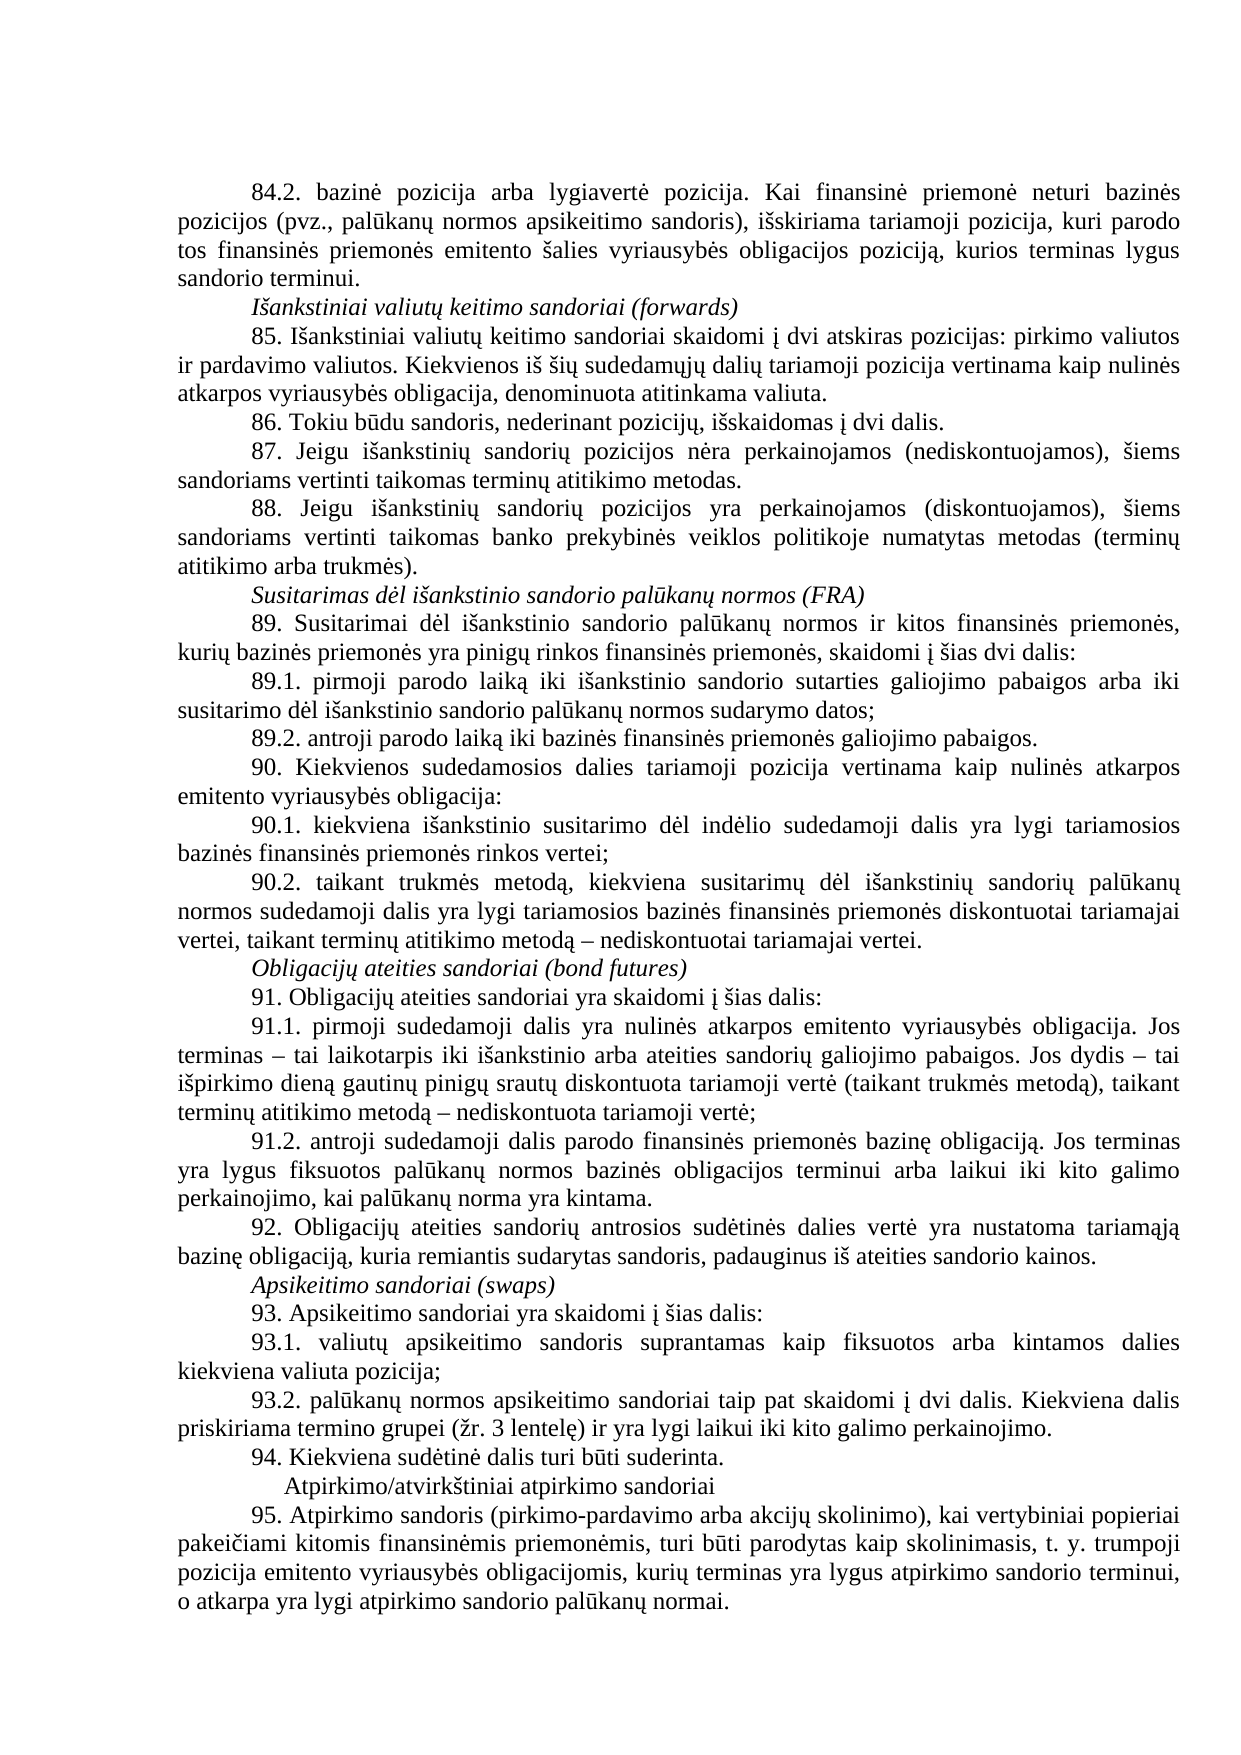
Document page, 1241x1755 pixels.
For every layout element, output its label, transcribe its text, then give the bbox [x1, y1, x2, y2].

text 90.2. taikant trukmės metodą, kiekviena susitarimų dėl išankstinių sandorių palūkanų normos sudedamoji dalis yra lygi tariamosios bazinės finansinės priemonės diskontuotai tariamajai vertei, taikant terminų atitikimo metodą – nediskontuotai tariamajai vertei. [177, 867, 1181, 953]
text 90.1. kiekviena išankstinio susitarimo dėl indėlio sudedamoji dalis yra lygi tariamosios bazinės finansinės priemonės rinkos vertei; [177, 810, 1181, 867]
text 93. Apsikeitimo sandoriai yra skaidomi į šias dalis: [177, 1298, 1181, 1327]
text 89.1. pirmoji parodo laiką iki išankstinio sandorio sutarties galiojimo pabaigos arba iki susitarimo dėl išankstinio sandorio palūkanų normos sudarymo datos; [177, 666, 1181, 723]
text Obligacijų ateities sandoriai (bond futures) [177, 953, 1181, 982]
text 91. Obligacijų ateities sandoriai yra skaidomi į šias dalis: [177, 982, 1181, 1011]
text 84.2. bazinė pozicija arba lygiavertė pozicija. Kai finansinė priemonė neturi bazinės pozicijos (pvz., palūkanų normos apsikeitimo sandoris), išskiriama tariamoji pozicija, kuri parodo tos finansinės priemonės emitento šalies vyriausybės obligacijos poziciją, kurios terminas lygus sandorio terminui. [177, 177, 1181, 292]
text 93.1. valiutų apsikeitimo sandoris suprantamas kaip fiksuotos arba kintamos dalies kiekviena valiuta pozicija; [177, 1327, 1181, 1385]
text Apsikeitimo sandoriai (swaps) [177, 1270, 1181, 1298]
text 85. Išankstiniai valiutų keitimo sandoriai skaidomi į dvi atskiras pozicijas: pirkimo valiutos ir pardavimo valiutos. Kiekvienos iš šių sudedamųjų dalių tariamoji pozicija vertinama kaip nulinės atkarpos vyriausybės obligacija, denominuota atitinkama valiuta. [177, 321, 1181, 407]
text Išankstiniai valiutų keitimo sandoriai (forwards) [177, 292, 1181, 321]
text 89.2. antroji parodo laiką iki bazinės finansinės priemonės galiojimo pabaigos. [177, 723, 1181, 752]
text 93.2. palūkanų normos apsikeitimo sandoriai taip pat skaidomi į dvi dalis. Kiekviena dalis priskiriama termino grupei (žr. 3 lentelę) ir yra lygi laikui iki kito galimo perkainojimo. [177, 1385, 1181, 1442]
text Susitarimas dėl išankstinio sandorio palūkanų normos (FRA) [177, 580, 1181, 608]
text 92. Obligacijų ateities sandorių antrosios sudėtinės dalies vertė yra nustatoma tariamąją bazinę obligaciją, kuria remiantis sudarytas sandoris, padauginus iš ateities sandorio kainos. [177, 1212, 1181, 1270]
text 91.1. pirmoji sudedamoji dalis yra nulinės atkarpos emitento vyriausybės obligacija. Jos terminas – tai laikotarpis iki išankstinio arba ateities sandorių galiojimo pabaigos. Jos dydis – tai išpirkimo dieną gautinų pinigų srautų diskontuota tariamoji vertė (taikant trukmės metodą), taikant terminų atitikimo metodą – nediskontuota tariamoji vertė; [177, 1011, 1181, 1126]
text 94. Kiekviena sudėtinė dalis turi būti suderinta. [177, 1442, 1181, 1471]
text 91.2. antroji sudedamoji dalis parodo finansinės priemonės bazinę obligaciją. Jos terminas yra lygus fiksuotos palūkanų normos bazinės obligacijos terminui arba laikui iki kito galimo perkainojimo, kai palūkanų norma yra kintama. [177, 1126, 1181, 1212]
text 89. Susitarimai dėl išankstinio sandorio palūkanų normos ir kitos finansinės priemonės, kurių bazinės priemonės yra pinigų rinkos finansinės priemonės, skaidomi į šias dvi dalis: [177, 608, 1181, 666]
text 87. Jeigu išankstinių sandorių pozicijos nėra perkainojamos (nediskontuojamos), šiems sandoriams vertinti taikomas terminų atitikimo metodas. [177, 436, 1181, 493]
text 86. Tokiu būdu sandoris, nederinant pozicijų, išskaidomas į dvi dalis. [177, 407, 1181, 436]
text 95. Atpirkimo sandoris (pirkimo-pardavimo arba akcijų skolinimo), kai vertybiniai popieriai pakeičiami kitomis finansinėmis priemonėmis, turi būti parodytas kaip skolinimasis, t. y. trumpoji pozicija emitento vyriausybės obligacijomis, kurių terminas yra lygus atpirkimo sandorio terminui, o atkarpa yra lygi atpirkimo sandorio palūkanų normai. [177, 1500, 1181, 1615]
text Atpirkimo/atvirkštiniai atpirkimo sandoriai [210, 1471, 1181, 1500]
text 88. Jeigu išankstinių sandorių pozicijos yra perkainojamos (diskontuojamos), šiems sandoriams vertinti taikomas banko prekybinės veiklos politikoje numatytas metodas (terminų atitikimo arba trukmės). [177, 493, 1181, 580]
text 90. Kiekvienos sudedamosios dalies tariamoji pozicija vertinama kaip nulinės atkarpos emitento vyriausybės obligacija: [177, 752, 1181, 810]
